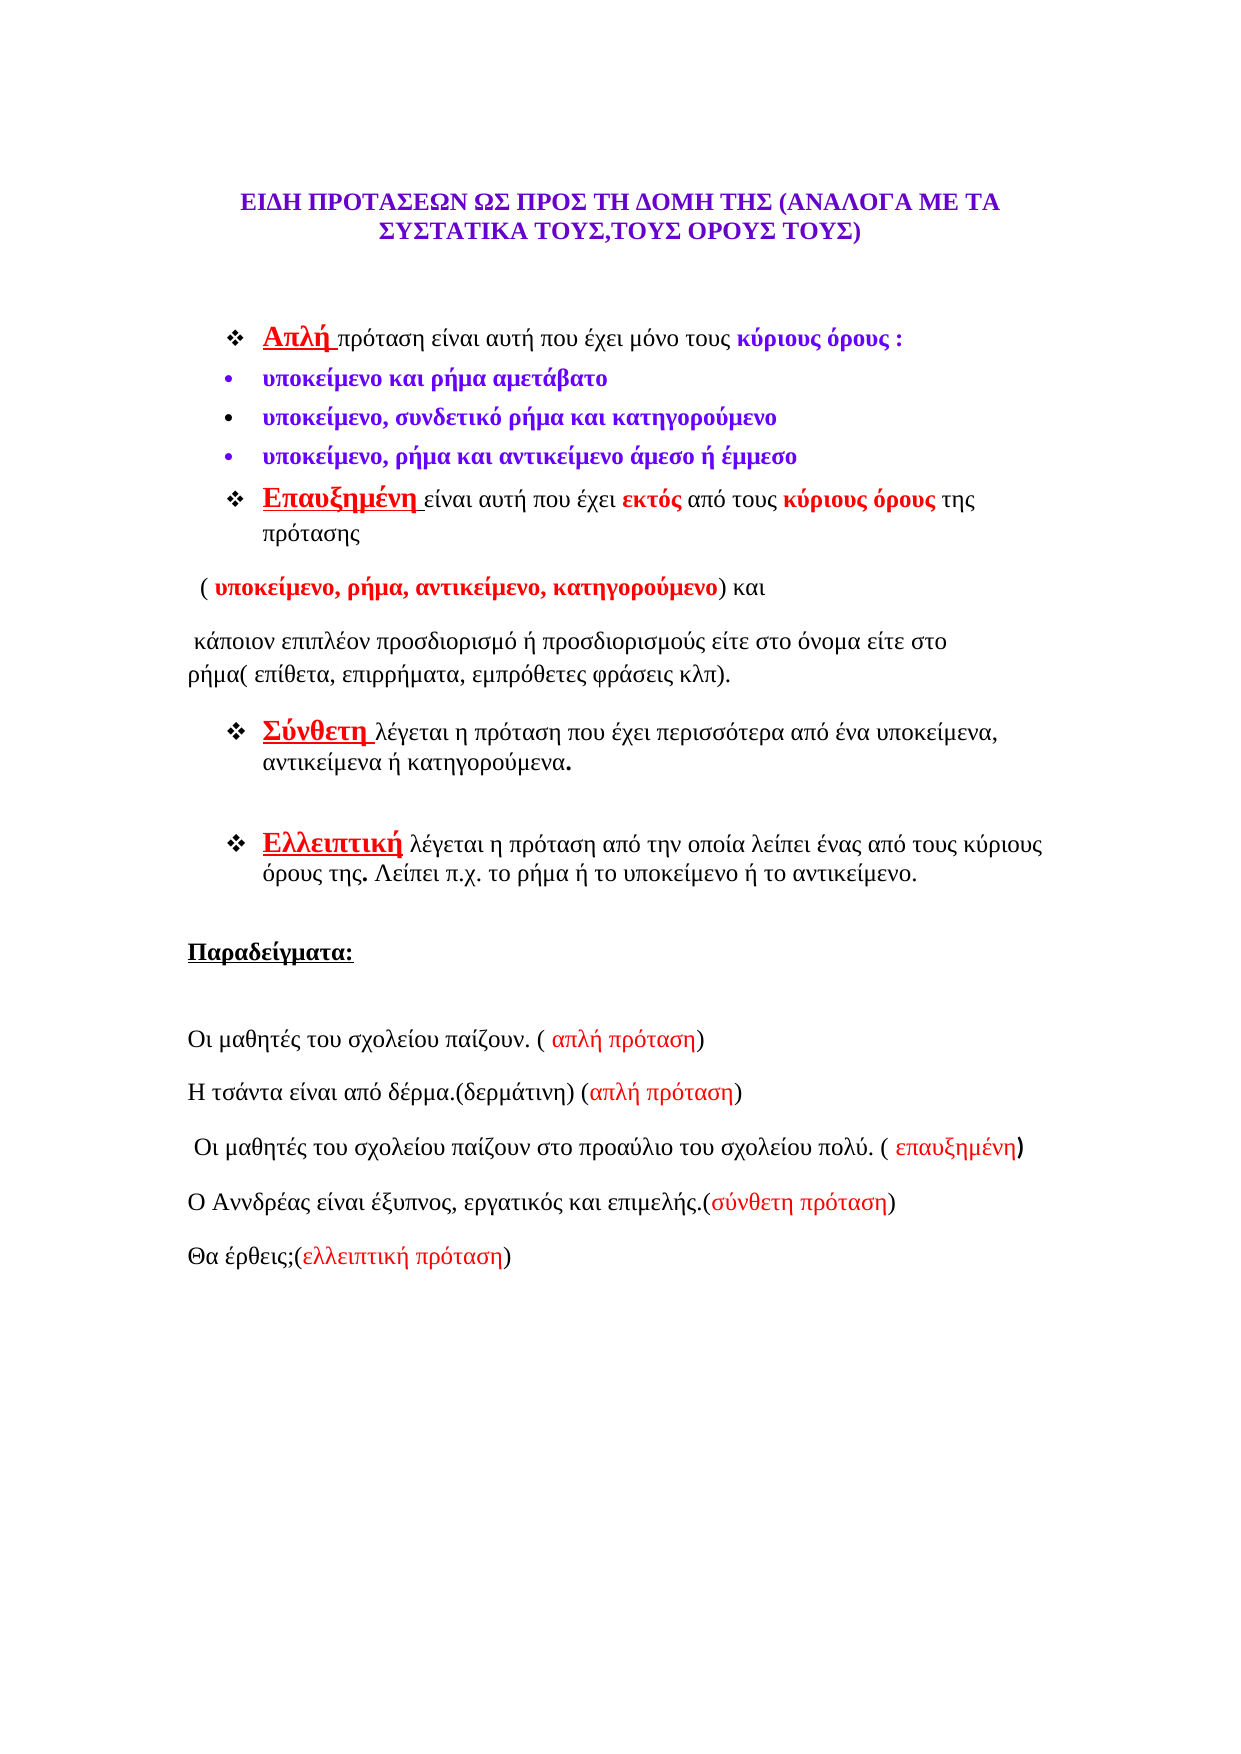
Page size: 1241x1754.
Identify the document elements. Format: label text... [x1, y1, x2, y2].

text ( υποκείμενο, ρήμα, αντικείμενο, κατηγορούμενο) και [187, 572, 1053, 601]
list υποκείμενο, ρήμα και αντικείμενο άμεσο ή έμμεσο [225, 441, 1053, 470]
list υποκείμενο, συνδετικό ρήμα και κατηγορούμενο [225, 402, 1053, 431]
list Σύνθετη λέγεται η πρόταση που έχει περισσότερα από ένα υποκείμενα, αντικείμενα ή κατηγορούμενα. [225, 713, 1053, 775]
list Επαυξημένη είναι αυτή που έχει εκτός από τους κύριους όρους της πρότασης [225, 481, 1053, 547]
text Θα έρθεις;(ελλειπτική πρόταση) [187, 1241, 1053, 1270]
text Ο Αννδρέας είναι έξυπνος, εργατικός και επιμελής.(σύνθετη πρόταση) [187, 1187, 1053, 1216]
list υποκείμενο και ρήμα αμετάβατο [225, 363, 1053, 392]
text ΕΙΔΗ ΠΡΟΤΑΣΕΩΝ ΩΣ ΠΡΟΣ ΤΗ ΔΟΜΗ ΤΗΣ (ΑΝΑΛΟΓΑ ΜΕ ΤΑ ΣΥΣΤΑΤΙΚΑ ΤΟΥΣ,ΤΟΥΣ ΟΡΟΥΣ ΤΟΥΣ) [187, 187, 1053, 245]
text Η τσάντα είναι από δέρμα.(δερμάτινη) (απλή πρόταση) [187, 1077, 1053, 1106]
text Οι μαθητές του σχολείου παίζουν. ( απλή πρόταση) [187, 991, 1053, 1052]
text κάποιον επιπλέον προσδιορισμό ή προσδιορισμούς είτε στο όνομα είτε στο ρήμα( επίθετα, επιρρήματα, εμπρόθετες φράσεις κλπ). [187, 626, 1053, 688]
list Απλή πρόταση είναι αυτή που έχει μόνο τους κύριους όρους : [225, 319, 1053, 353]
text Οι μαθητές του σχολείου παίζουν στο προαύλιο του σχολείου πολύ. ( επαυξημένη) [187, 1131, 1053, 1162]
text Παραδείγματα: [187, 937, 1053, 966]
list Ελλειπτική λέγεται η πρόταση από την οποία λείπει ένας από τους κύριους όρους της. Λείπει π.χ. το ρήμα ή το υποκείμενο ή το αντικείμενο. [225, 825, 1053, 887]
